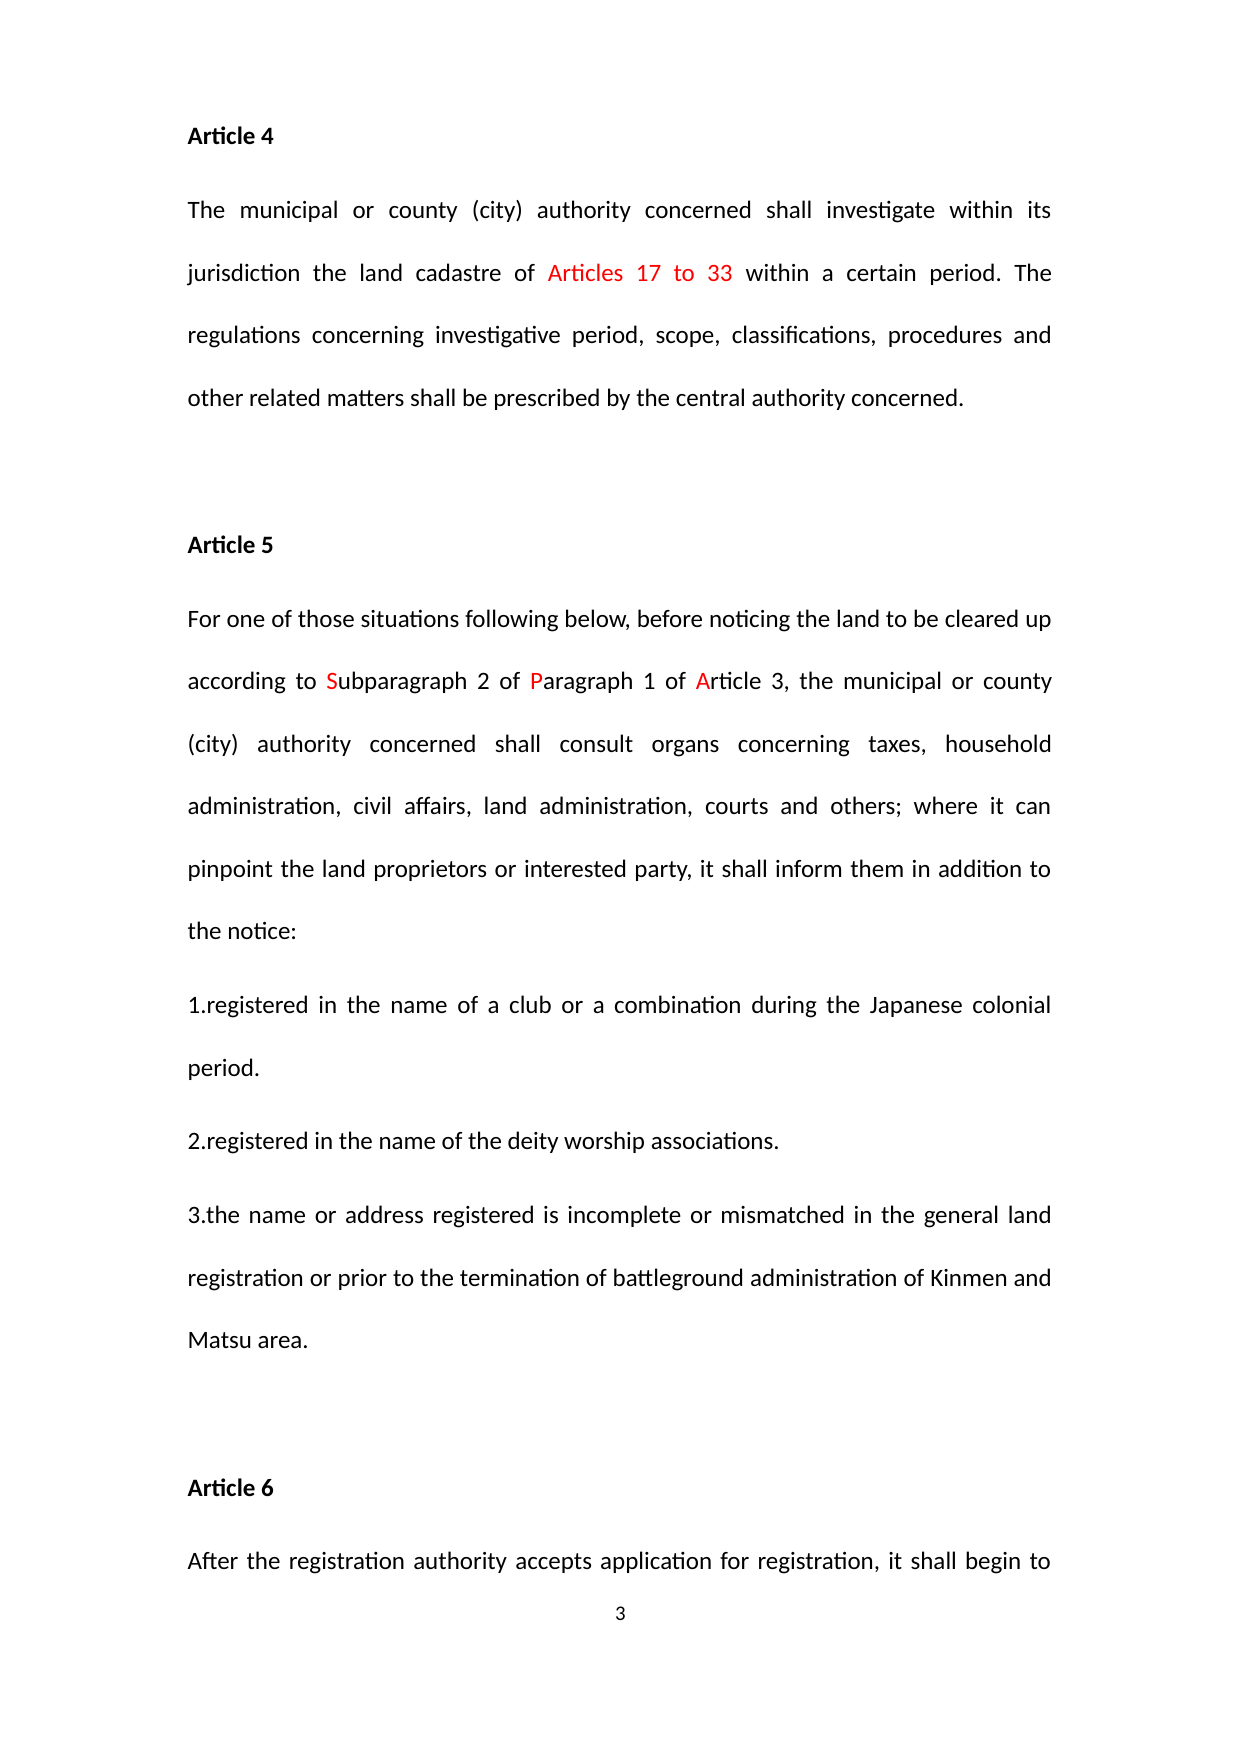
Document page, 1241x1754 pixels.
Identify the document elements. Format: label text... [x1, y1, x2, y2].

text 1.registered in the name of a club or a combination during the Japanese colonial period. [187, 963, 1053, 1088]
text Article 4 [187, 94, 1053, 157]
text The municipal or county (city) authority concerned shall investigate within its jurisdiction the land cadastre of Articles 17 to 33 within a certain period. The regulations concerning investigative period, scope, classifications, procedures and other related matters shall be prescribed by the central authority concerned. [187, 168, 1053, 418]
text For one of those situations following below, before noticing the land to be cleared up according to Subparagraph 2 of Paragraph 1 of Article 3, the municipal or county (city) authority concerned shall consult organs concerning taxes, household administration, civil affairs, land administration, courts and others; where it can pinpoint the land proprietors or interested party, it shall inform them in addition to the notice: [187, 577, 1053, 952]
text Article 5 [187, 503, 1053, 565]
text 2.registered in the name of the deity worship associations. [187, 1099, 1053, 1162]
text 3.the name or address registered is incomplete or mismatched in the general land registration or prior to the termination of battleground administration of Kinmen and Matsu area. [187, 1173, 1053, 1360]
text Article 6 [187, 1445, 1053, 1508]
text After the registration authority accepts application for registration, it shall begin to [187, 1519, 1053, 1582]
